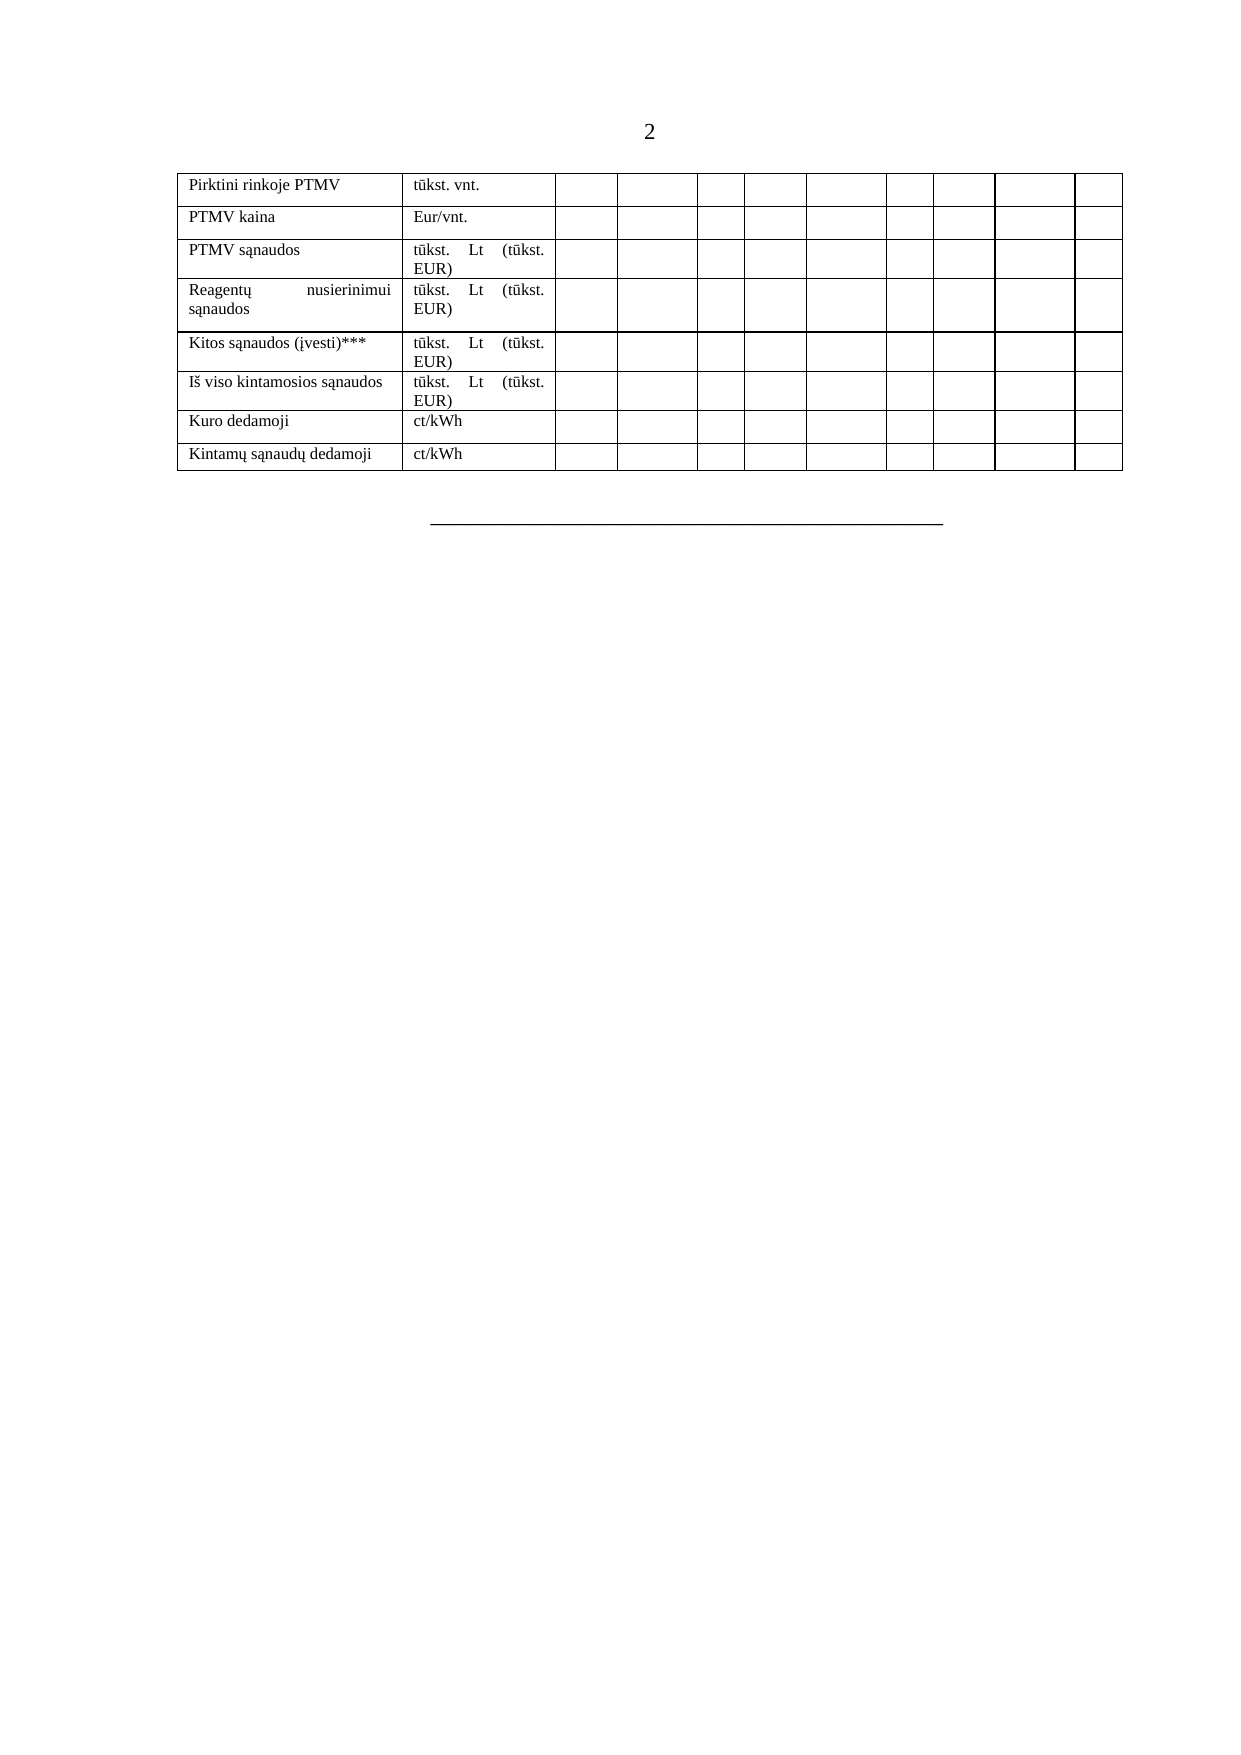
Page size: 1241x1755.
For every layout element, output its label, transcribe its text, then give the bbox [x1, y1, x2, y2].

table_cell [1076, 444, 1122, 469]
table_cell [887, 444, 933, 469]
table_cell Iš viso kintamosios sąnaudos [178, 372, 402, 410]
table_cell [934, 411, 994, 443]
table_cell [996, 444, 1074, 469]
table_cell tūkst. Lt (tūkst. EUR) [403, 279, 555, 331]
table_cell [807, 444, 886, 469]
table_cell [556, 444, 617, 469]
text _________________________________________ [251, 499, 1122, 528]
table_cell [556, 174, 617, 206]
table_cell [698, 333, 744, 371]
table_cell [996, 372, 1074, 410]
table_cell [618, 372, 697, 410]
table_cell [1076, 411, 1122, 443]
table_cell [698, 279, 744, 331]
table_cell [698, 372, 744, 410]
table_cell [745, 207, 806, 239]
table_cell [887, 240, 933, 278]
table_cell [996, 279, 1074, 331]
table_cell [745, 279, 806, 331]
table_cell [887, 174, 933, 206]
table_cell [934, 207, 994, 239]
table_cell [1076, 372, 1122, 410]
table_cell PTMV kaina [178, 207, 402, 239]
table_cell [745, 444, 806, 469]
table_cell [887, 372, 933, 410]
table_cell [698, 444, 744, 469]
table_cell [1076, 174, 1122, 206]
table_cell Kitos sąnaudos (įvesti)*** [178, 333, 402, 371]
table_cell [934, 174, 994, 206]
table_cell Reagentų nusierinimui sąnaudos [178, 279, 402, 331]
table_cell [618, 279, 697, 331]
table_cell [934, 372, 994, 410]
table_cell [996, 333, 1074, 371]
table_cell [745, 372, 806, 410]
table_cell [807, 207, 886, 239]
table_cell [887, 333, 933, 371]
table_cell [807, 333, 886, 371]
table_cell [556, 207, 617, 239]
table_cell Kuro dedamoji [178, 411, 402, 443]
table_cell [556, 240, 617, 278]
table_cell [887, 411, 933, 443]
table_cell [807, 372, 886, 410]
table_cell [1076, 207, 1122, 239]
table_cell [556, 411, 617, 443]
table_cell [618, 411, 697, 443]
table_cell [887, 207, 933, 239]
table_cell ct/kWh [403, 411, 555, 443]
table_cell ct/kWh [403, 444, 555, 469]
table_cell [807, 240, 886, 278]
table_cell [807, 279, 886, 331]
table_cell tūkst. vnt. [403, 174, 555, 206]
table_cell [934, 333, 994, 371]
table_cell [618, 333, 697, 371]
table_cell tūkst. Lt (tūkst. EUR) [403, 333, 555, 371]
table_cell [934, 444, 994, 469]
table_cell [1076, 240, 1122, 278]
table_cell [934, 240, 994, 278]
table_cell Pirktini rinkoje PTMV [178, 174, 402, 206]
table_cell tūkst. Lt (tūkst. EUR) [403, 372, 555, 410]
table_cell [934, 279, 994, 331]
table_cell [618, 207, 697, 239]
table_cell [996, 240, 1074, 278]
table_cell [745, 174, 806, 206]
table_cell [745, 333, 806, 371]
table_cell [618, 174, 697, 206]
table_cell [807, 174, 886, 206]
table_cell [698, 411, 744, 443]
table_cell Kintamų sąnaudų dedamoji [178, 444, 402, 469]
table_cell [556, 333, 617, 371]
table_cell [618, 240, 697, 278]
table_cell PTMV sąnaudos [178, 240, 402, 278]
table_cell [745, 411, 806, 443]
table_cell [745, 240, 806, 278]
table_cell [807, 411, 886, 443]
table_cell [1076, 279, 1122, 331]
table_cell [996, 411, 1074, 443]
table_cell [556, 279, 617, 331]
table_cell tūkst. Lt (tūkst. EUR) [403, 240, 555, 278]
table_cell [698, 174, 744, 206]
table_cell Eur/vnt. [403, 207, 555, 239]
table_cell [1076, 333, 1122, 371]
table_cell [556, 372, 617, 410]
table_cell [618, 444, 697, 469]
table_cell [698, 207, 744, 239]
table_cell [996, 207, 1074, 239]
table_cell [698, 240, 744, 278]
table_cell [887, 279, 933, 331]
table_cell [996, 174, 1074, 206]
